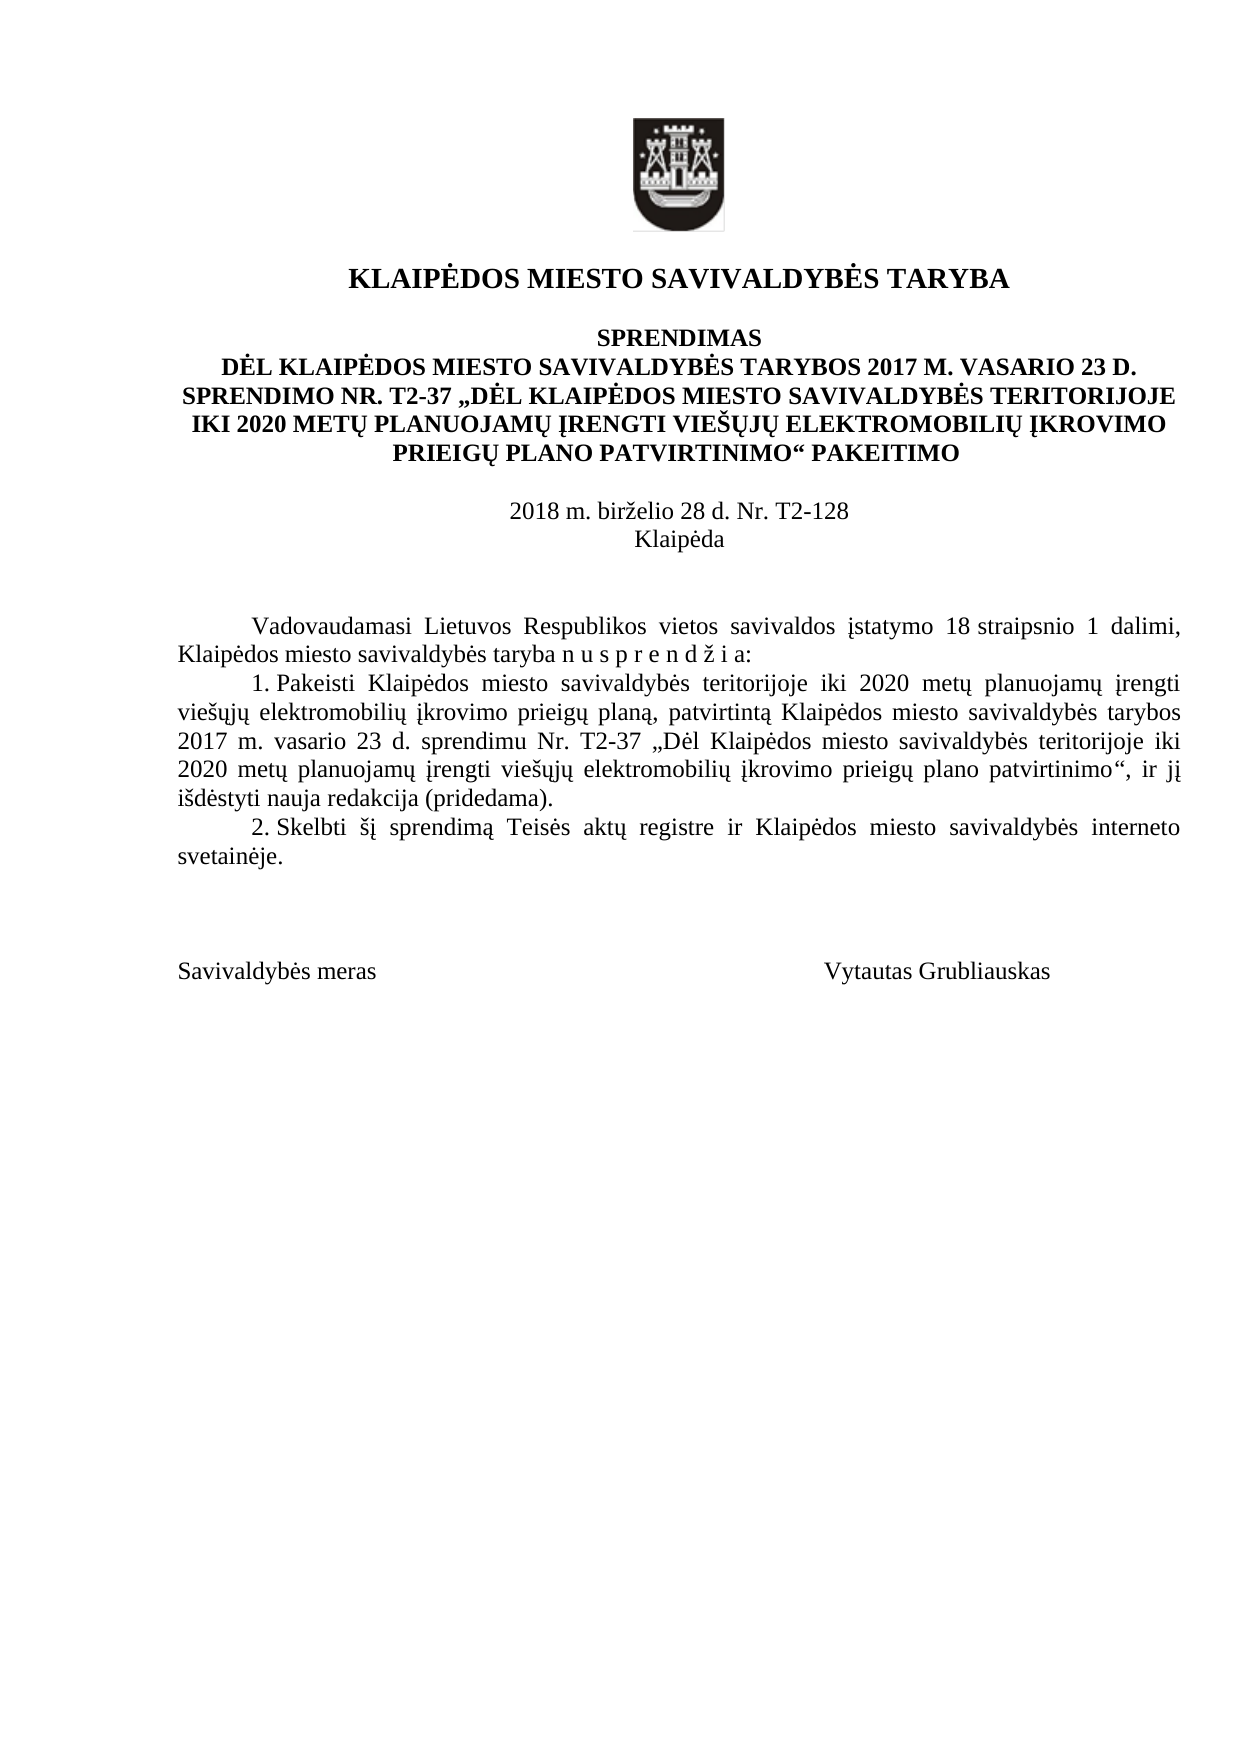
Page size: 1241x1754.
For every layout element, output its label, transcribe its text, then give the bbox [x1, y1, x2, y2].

text 2. Skelbti šį sprendimą Teisės aktų registre ir Klaipėdos miesto savivaldybės interneto svetainėje. [177, 812, 1181, 869]
text Savivaldybės meras Vytautas Grubliauskas [177, 956, 1181, 984]
text KLAIPĖDOS MIESTO SAVIVALDYBĖS TARYBA [177, 261, 1181, 294]
text DĖL KLAIPĖDOS MIESTO SAVIVALDYBĖS TARYBOS 2017 M. VASARIO 23 D. SPRENDIMO NR. T2-37 „DĖL KLAIPĖDOS MIESTO SAVIVALDYBĖS TERITORIJOJE IKI 2020 METŲ PLANUOJAMŲ ĮRENGTI VIEŠŲJŲ ELEKTROMOBILIŲ ĮKROVIMO PRIEIGŲ PLANO PATVIRTINIMO“ PAKEITIMO [177, 352, 1181, 467]
text 2018 m. birželio 28 d. Nr. T2-128 [177, 496, 1181, 524]
text Klaipėda [177, 524, 1181, 553]
text 1. Pakeisti Klaipėdos miesto savivaldybės teritorijoje iki 2020 metų planuojamų įrengti viešųjų elektromobilių įkrovimo prieigų planą, patvirtintą Klaipėdos miesto savivaldybės tarybos 2017 m. vasario 23 d. sprendimu Nr. T2-37 „Dėl Klaipėdos miesto savivaldybės teritorijoje iki 2020 metų planuojamų įrengti viešųjų elektromobilių įkrovimo prieigų plano patvirtinimo“, ir jį išdėstyti nauja redakcija (pridedama). [177, 668, 1181, 812]
text SPRENDIMAS [177, 323, 1181, 352]
text Vadovaudamasi Lietuvos Respublikos vietos savivaldos įstatymo 18 straipsnio 1 dalimi, Klaipėdos miesto savivaldybės taryba nusprendžia: [177, 611, 1181, 668]
